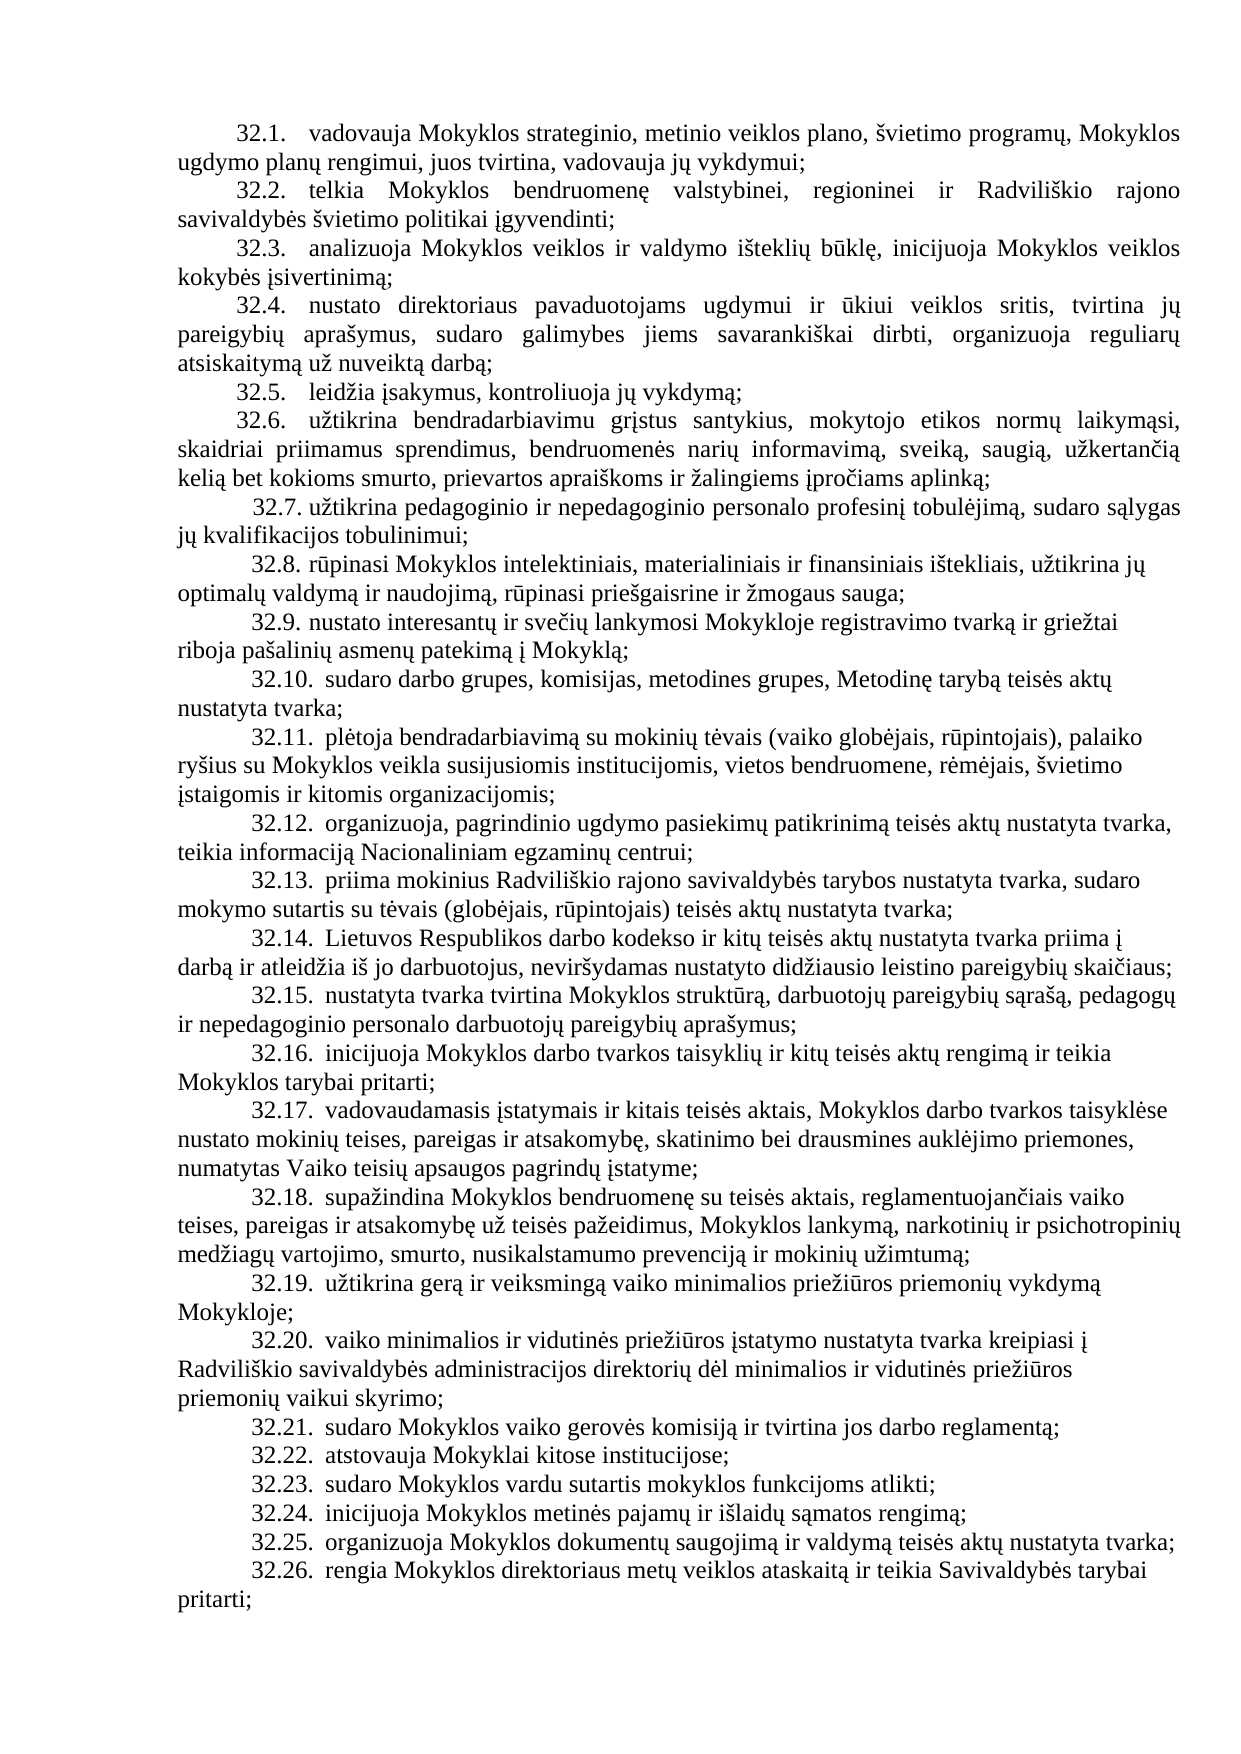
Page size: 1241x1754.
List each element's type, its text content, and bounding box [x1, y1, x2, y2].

text 32.14. Lietuvos Respublikos darbo kodekso ir kitų teisės aktų nustatyta tvarka priima į darbą ir atleidžia iš jo darbuotojus, neviršydamas nustatyto didžiausio leistino pareigybių skaičiaus; [177, 923, 1181, 981]
text 32.11. plėtoja bendradarbiavimą su mokinių tėvais (vaiko globėjais, rūpintojais), palaiko ryšius su Mokyklos veikla susijusiomis institucijomis, vietos bendruomene, rėmėjais, švietimo įstaigomis ir kitomis organizacijomis; [177, 722, 1181, 808]
text 32.15. nustatyta tvarka tvirtina Mokyklos struktūrą, darbuotojų pareigybių sąrašą, pedagogų ir nepedagoginio personalo darbuotojų pareigybių aprašymus; [177, 981, 1181, 1038]
text 32.16. inicijuoja Mokyklos darbo tvarkos taisyklių ir kitų teisės aktų rengimą ir teikia Mokyklos tarybai pritarti; [177, 1038, 1181, 1096]
text 32.22. atstovauja Mokyklai kitose institucijose; [177, 1441, 1181, 1469]
text 32.18. supažindina Mokyklos bendruomenę su teisės aktais, reglamentuojančiais vaiko teises, pareigas ir atsakomybę už teisės pažeidimus, Mokyklos lankymą, narkotinių ir psichotropinių medžiagų vartojimo, smurto, nusikalstamumo prevenciją ir mokinių užimtumą; [177, 1182, 1181, 1268]
text 32.2. telkia Mokyklos bendruomenę valstybinei, regioninei ir Radviliškio rajono savivaldybės švietimo politikai įgyvendinti; [177, 176, 1181, 233]
text 32.21. sudaro Mokyklos vaiko gerovės komisiją ir tvirtina jos darbo reglamentą; [177, 1412, 1181, 1441]
text 32.26. rengia Mokyklos direktoriaus metų veiklos ataskaitą ir teikia Savivaldybės tarybai pritarti; [177, 1556, 1181, 1613]
text 32.23. sudaro Mokyklos vardu sutartis mokyklos funkcijoms atlikti; [177, 1469, 1181, 1498]
text 32.13. priima mokinius Radviliškio rajono savivaldybės tarybos nustatyta tvarka, sudaro mokymo sutartis su tėvais (globėjais, rūpintojais) teisės aktų nustatyta tvarka; [177, 866, 1181, 923]
text 32.19. užtikrina gerą ir veiksmingą vaiko minimalios priežiūros priemonių vykdymą Mokykloje; [177, 1268, 1181, 1326]
text 32.10. sudaro darbo grupes, komisijas, metodines grupes, Metodinę tarybą teisės aktų nustatyta tvarka; [177, 664, 1181, 722]
text 32.20. vaiko minimalios ir vidutinės priežiūros įstatymo nustatyta tvarka kreipiasi į Radviliškio savivaldybės administracijos direktorių dėl minimalios ir vidutinės priežiūros priemonių vaikui skyrimo; [177, 1326, 1181, 1412]
text 32.1. vadovauja Mokyklos strateginio, metinio veiklos plano, švietimo programų, Mokyklos ugdymo planų rengimui, juos tvirtina, vadovauja jų vykdymui; [177, 118, 1181, 176]
text 32.9. nustato interesantų ir svečių lankymosi Mokykloje registravimo tvarką ir griežtai riboja pašalinių asmenų patekimą į Mokyklą; [177, 607, 1181, 664]
text 32.5. leidžia įsakymus, kontroliuoja jų vykdymą; [177, 377, 1181, 406]
text 32.4. nustato direktoriaus pavaduotojams ugdymui ir ūkiui veiklos sritis, tvirtina jų pareigybių aprašymus, sudaro galimybes jiems savarankiškai dirbti, organizuoja reguliarų atsiskaitymą už nuveiktą darbą; [177, 291, 1181, 377]
text 32.12. organizuoja, pagrindinio ugdymo pasiekimų patikrinimą teisės aktų nustatyta tvarka, teikia informaciją Nacionaliniam egzaminų centrui; [177, 808, 1181, 866]
text 32.24. inicijuoja Mokyklos metinės pajamų ir išlaidų sąmatos rengimą; [177, 1498, 1181, 1527]
text 32.8. rūpinasi Mokyklos intelektiniais, materialiniais ir finansiniais ištekliais, užtikrina jų optimalų valdymą ir naudojimą, rūpinasi priešgaisrine ir žmogaus sauga; [177, 549, 1181, 607]
text 32.3. analizuoja Mokyklos veiklos ir valdymo išteklių būklę, inicijuoja Mokyklos veiklos kokybės įsivertinimą; [177, 233, 1181, 291]
text 32.7. užtikrina pedagoginio ir nepedagoginio personalo profesinį tobulėjimą, sudaro sąlygas jų kvalifikacijos tobulinimui; [177, 492, 1181, 549]
text 32.25. organizuoja Mokyklos dokumentų saugojimą ir valdymą teisės aktų nustatyta tvarka; [177, 1527, 1181, 1556]
text 32.6. užtikrina bendradarbiavimu grįstus santykius, mokytojo etikos normų laikymąsi, skaidriai priimamus sprendimus, bendruomenės narių informavimą, sveiką, saugią, užkertančią kelią bet kokioms smurto, prievartos apraiškoms ir žalingiems įpročiams aplinką; [177, 406, 1181, 492]
text 32.17. vadovaudamasis įstatymais ir kitais teisės aktais, Mokyklos darbo tvarkos taisyklėse nustato mokinių teises, pareigas ir atsakomybę, skatinimo bei drausmines auklėjimo priemones, numatytas Vaiko teisių apsaugos pagrindų įstatyme; [177, 1096, 1181, 1182]
